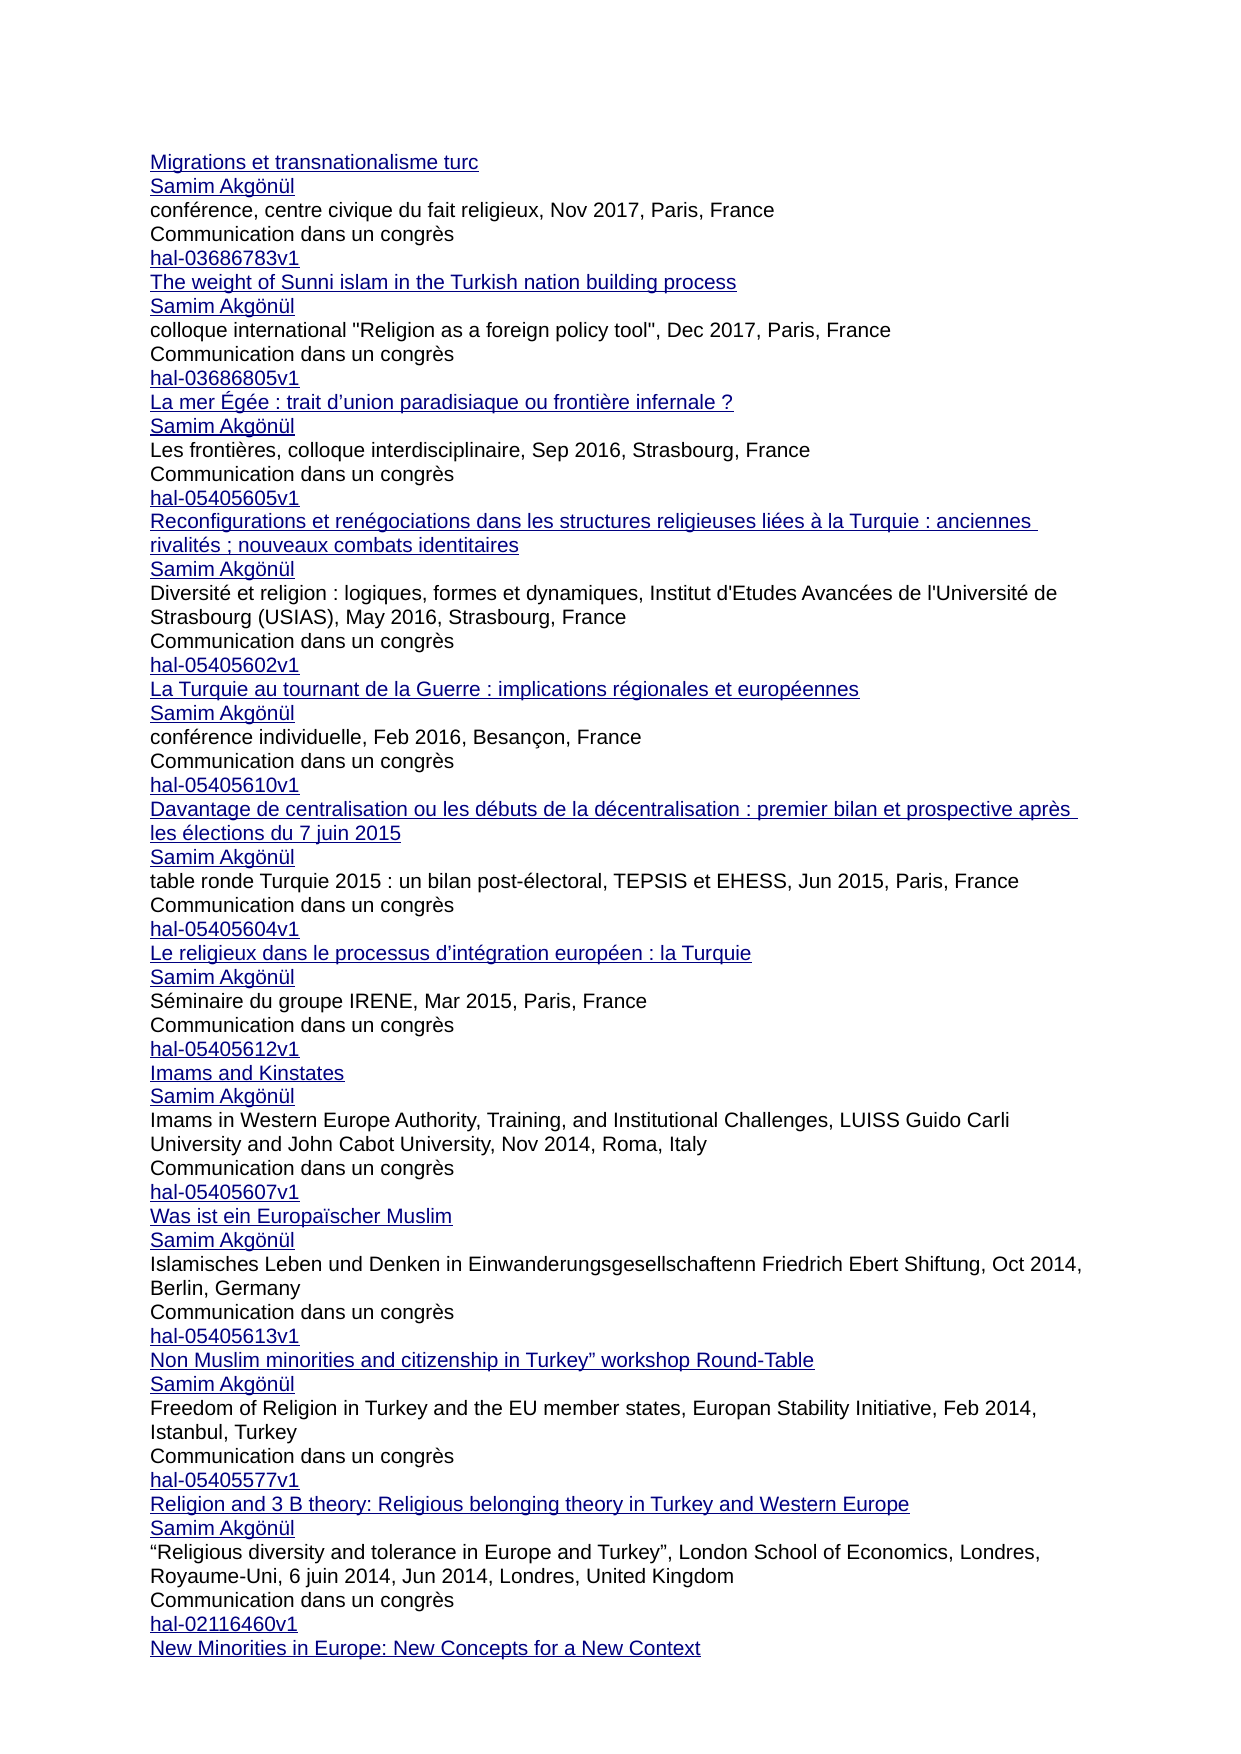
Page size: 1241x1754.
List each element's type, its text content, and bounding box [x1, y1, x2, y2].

table_cell La mer Égée : trait d’union paradisiaque ou frontière infernale ? Samim Akgönül Les frontières, colloque interdisciplinaire, Sep 2016, Strasbourg, France Communication dans un congrès hal-05405605v1 [150, 390, 1090, 509]
table_cell Religion and 3 B theory: Religious belonging theory in Turkey and Western Europe Samim Akgönül “Religious diversity and tolerance in Europe and Turkey”, London School of Economics, Londres, Royaume-Uni, 6 juin 2014, Jun 2014, Londres, United Kingdom Communication dans un congrès hal-02116460v1 [150, 1492, 1090, 1635]
table_cell Davantage de centralisation ou les débuts de la décentralisation : premier bilan et prospective après les élections du 7 juin 2015 Samim Akgönül table ronde Turquie 2015 : un bilan post-électoral, TEPSIS et EHESS, Jun 2015, Paris, France Communication dans un congrès hal-05405604v1 [150, 797, 1090, 941]
table_cell The weight of Sunni islam in the Turkish nation building process Samim Akgönül colloque international "Religion as a foreign policy tool", Dec 2017, Paris, France Communication dans un congrès hal-03686805v1 [150, 270, 1090, 389]
table_cell Was ist ein Europaïscher Muslim Samim Akgönül Islamisches Leben und Denken in Einwanderungsgesellschaftenn Friedrich Ebert Shiftung, Oct 2014, Berlin, Germany Communication dans un congrès hal-05405613v1 [150, 1204, 1090, 1348]
table_cell Imams and Kinstates Samim Akgönül Imams in Western Europe Authority, Training, and Institutional Challenges, LUISS Guido Carli University and John Cabot University, Nov 2014, Roma, Italy Communication dans un congrès hal-05405607v1 [150, 1060, 1090, 1204]
table_cell Le religieux dans le processus d’intégration européen : la Turquie Samim Akgönül Séminaire du groupe IRENE, Mar 2015, Paris, France Communication dans un congrès hal-05405612v1 [150, 941, 1090, 1060]
table_cell La Turquie au tournant de la Guerre : implications régionales et européennes Samim Akgönül conférence individuelle, Feb 2016, Besançon, France Communication dans un congrès hal-05405610v1 [150, 677, 1090, 797]
table_cell Reconfigurations et renégociations dans les structures religieuses liées à la Turquie : anciennes rivalités ; nouveaux combats identitaires Samim Akgönül Diversité et religion : logiques, formes et dynamiques, Institut d'Etudes Avancées de l'Université de Strasbourg (USIAS), May 2016, Strasbourg, France Communication dans un congrès hal-05405602v1 [150, 509, 1090, 677]
table_cell Migrations et transnationalisme turc Samim Akgönül conférence, centre civique du fait religieux, Nov 2017, Paris, France Communication dans un congrès hal-03686783v1 [150, 150, 1090, 270]
table_cell Non Muslim minorities and citizenship in Turkey” workshop Round-Table Samim Akgönül Freedom of Religion in Turkey and the EU member states, Europan Stability Initiative, Feb 2014, Istanbul, Turkey Communication dans un congrès hal-05405577v1 [150, 1348, 1090, 1492]
table_cell New Minorities in Europe: New Concepts for a New Context [150, 1635, 1090, 1659]
